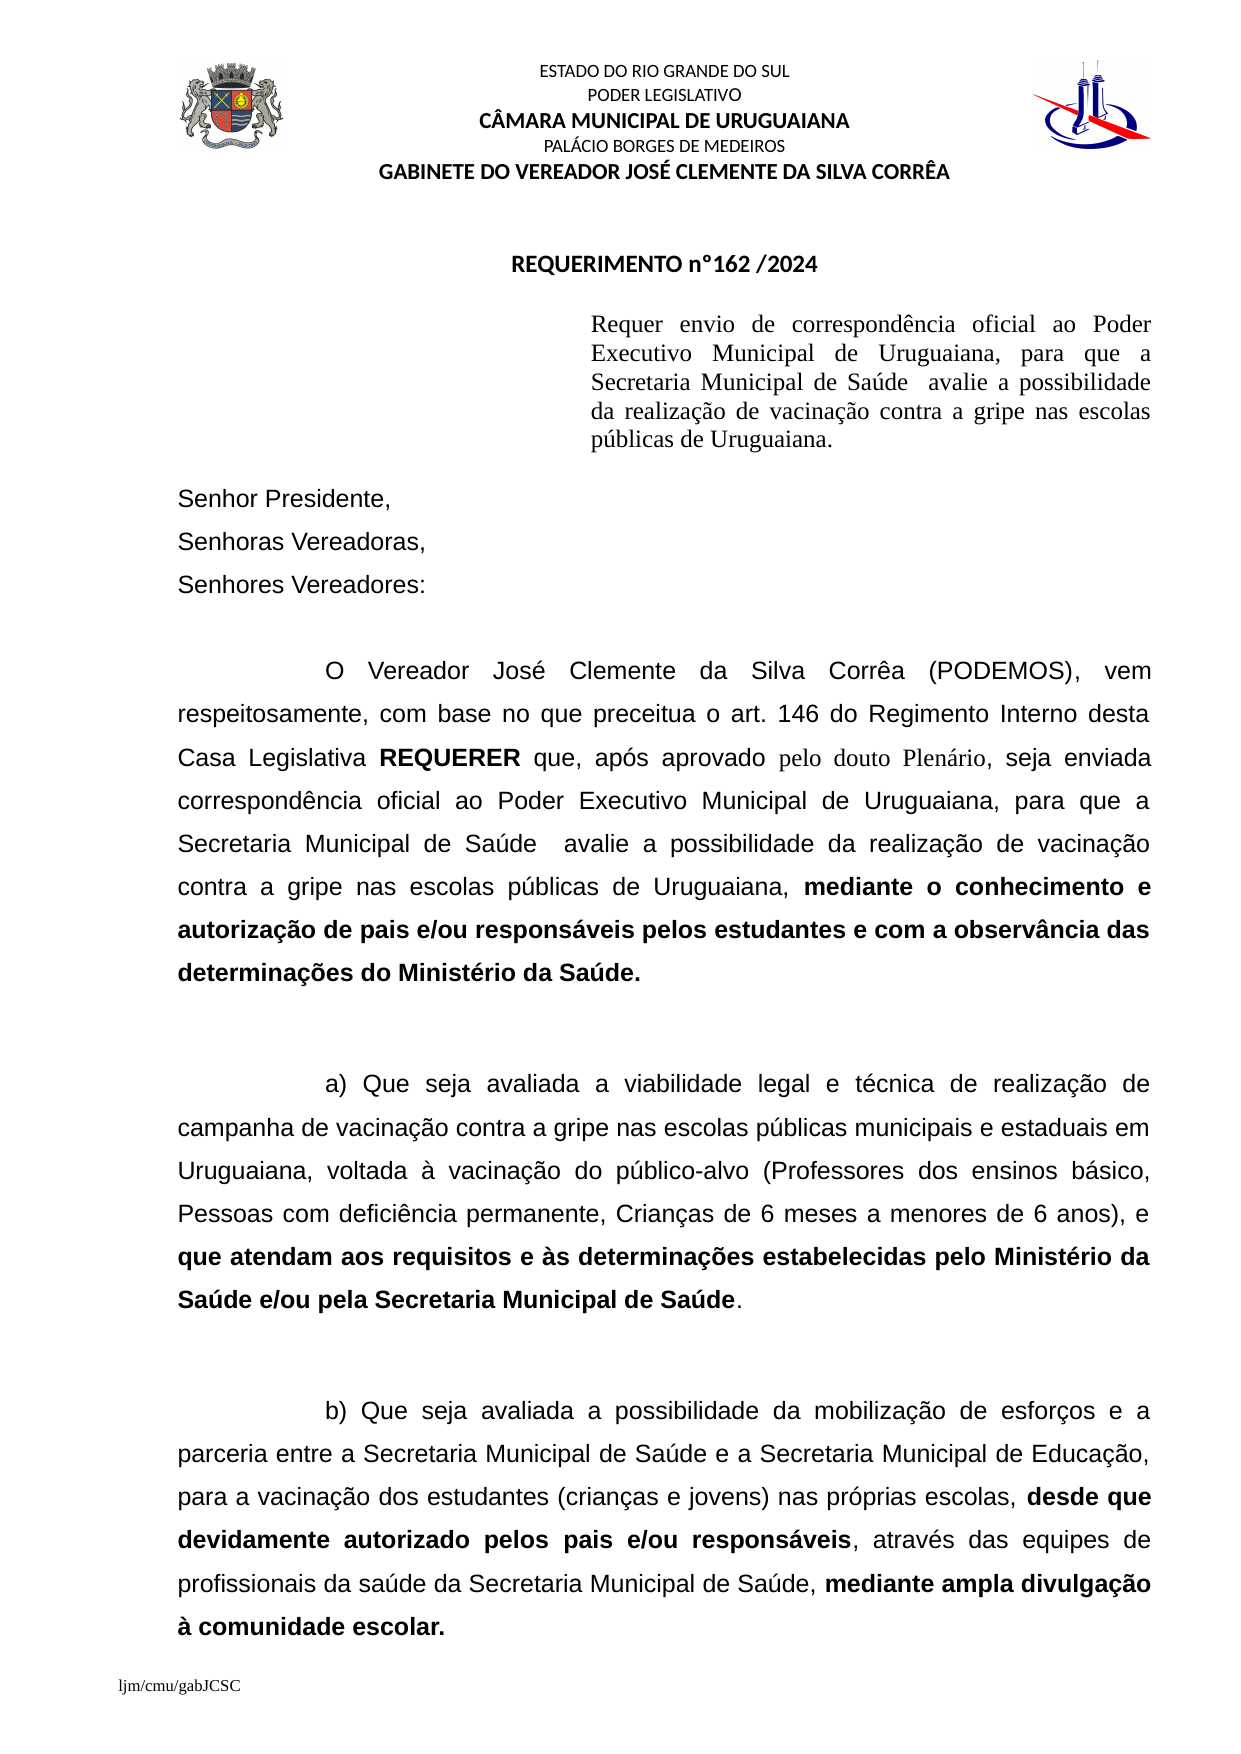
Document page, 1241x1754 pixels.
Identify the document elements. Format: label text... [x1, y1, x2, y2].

text Senhores Vereadores: [177, 570, 1152, 599]
text REQUERIMENTO nº162 /2024 [177, 248, 1152, 279]
text Senhoras Vereadoras, [177, 527, 1152, 556]
text a) Que seja avaliada a viabilidade legal e técnica de realização de campanha de vacinação contra a gripe nas escolas públicas municipais e estaduais em Uruguaiana, voltada à vacinação do público-alvo (Professores dos ensinos básico, Pessoas com deficiência permanente, Crianças de 6 meses a menores de 6 anos), e que atendam aos requisitos e às determinações estabelecidas pelo Ministério da Saúde e/ou pela Secretaria Municipal de Saúde. [177, 1069, 1152, 1314]
text Requer envio de correspondência oficial ao Poder Executivo Municipal de Uruguaiana, para que a Secretaria Municipal de Saúde avalie a possibilidade da realização de vacinação contra a gripe nas escolas públicas de Uruguaiana. [591, 309, 1152, 453]
picture [179, 61, 284, 150]
text O Vereador José Clemente da Silva Corrêa (PODEMOS), vem respeitosamente, com base no que preceitua o art. 146 do Regimento Interno desta Casa Legislativa REQUERER que, após aprovado , seja enviada correspondência oficial ao Poder Executivo Municipal de Uruguaiana, para que a Secretaria Municipal de Saúde avalie a possibilidade da realização de vacinação contra a gripe nas escolas públicas de Uruguaiana, mediante o conhecimento e autorização de pais e/ou responsáveis pelos estudantes e com a observância das determinações do Ministério da Saúde. [177, 656, 1152, 987]
text b) Que seja avaliada a possibilidade da mobilização de esforços e a parceria entre a Secretaria Municipal de Saúde e a Secretaria Municipal de Educação, para a vacinação dos estudantes (crianças e jovens) nas próprias escolas, desde que devidamente autorizado pelos pais e/ou responsáveis, através das equipes de profissionais da saúde da Secretaria Municipal de Saúde, mediante ampla divulgação à comunidade escolar. [177, 1396, 1152, 1640]
picture [1032, 60, 1151, 149]
text Senhor Presidente, [177, 484, 1152, 513]
